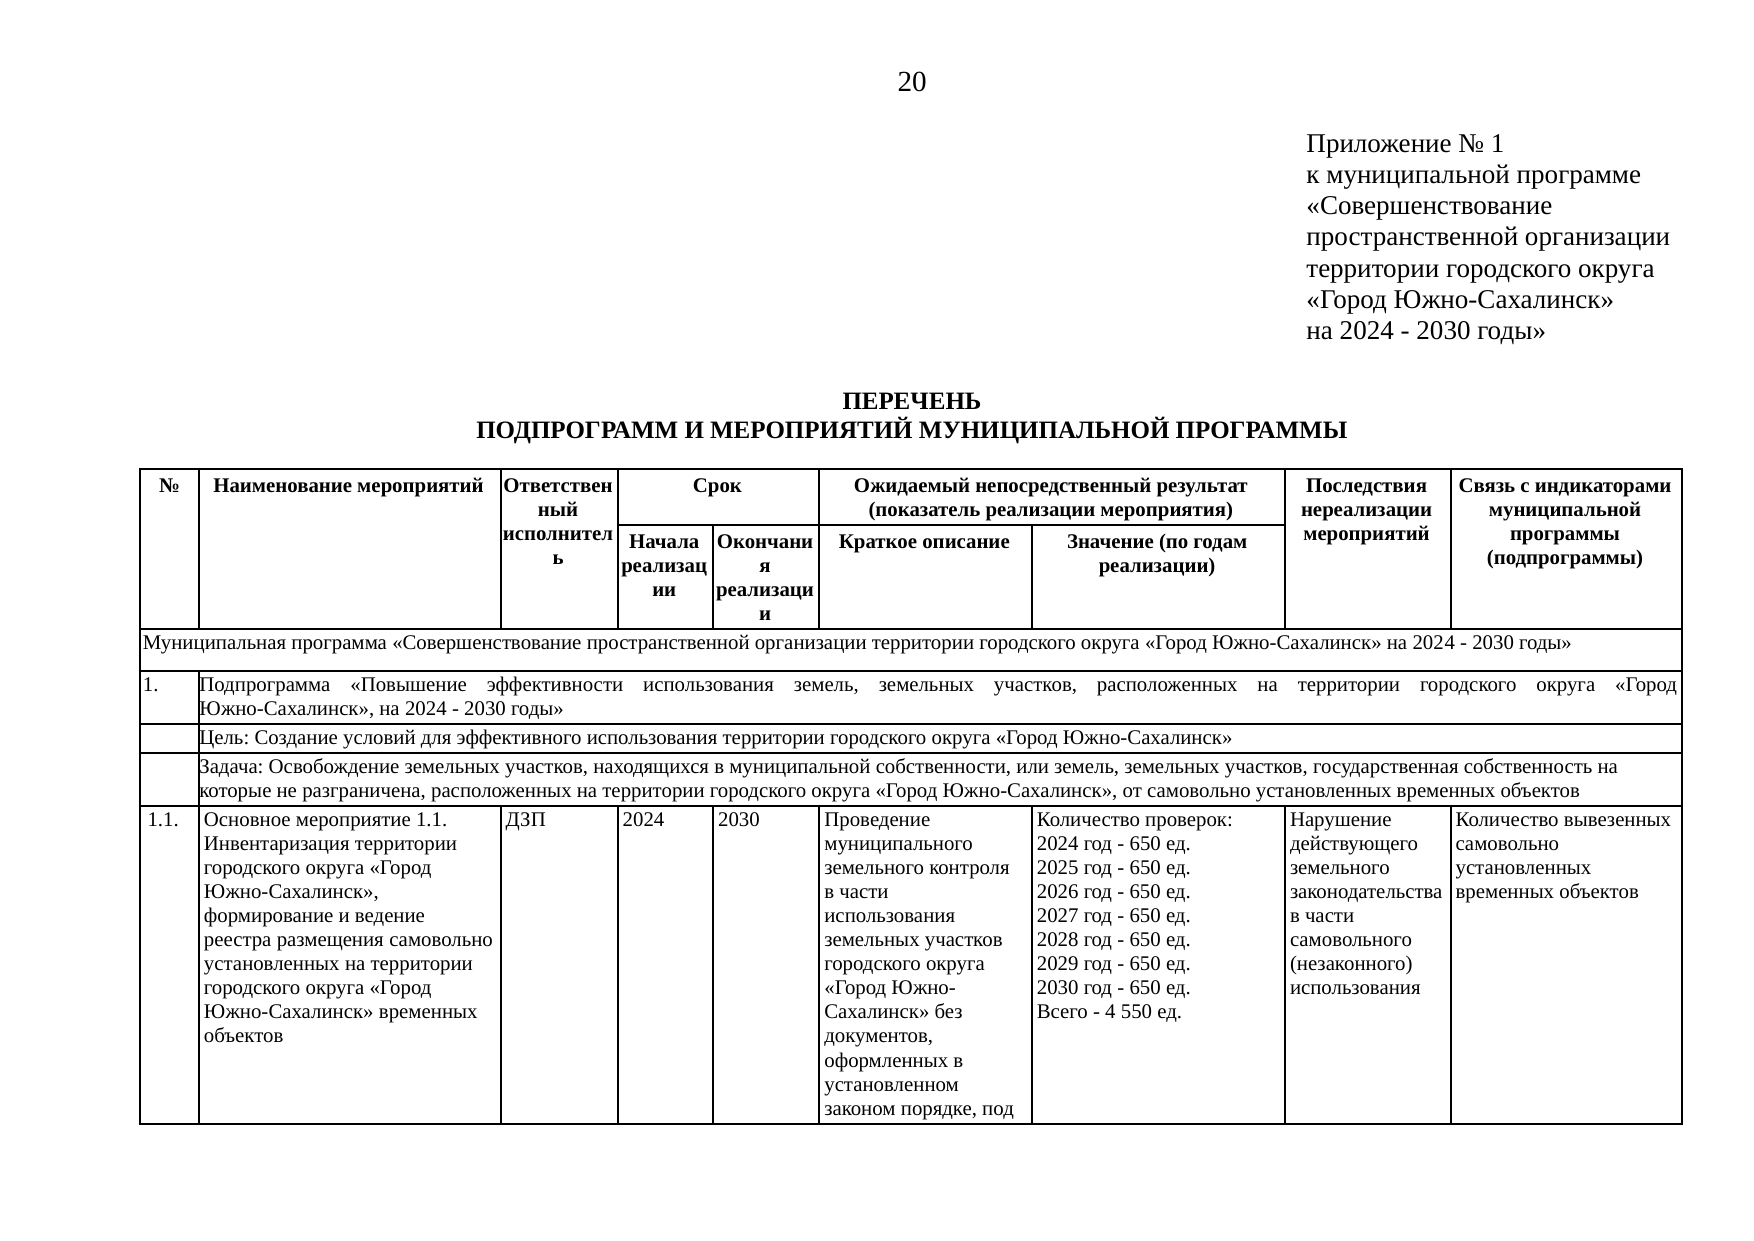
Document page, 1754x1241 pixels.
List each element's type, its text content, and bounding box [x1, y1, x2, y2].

table_cell [141, 754, 198, 805]
table_cell ДЗП [502, 807, 617, 1123]
table_cell Муниципальная программа «Совершенствование пространственной организации территории городского округа «Город Южно-Сахалинск» на 2024 - 2030 годы» [141, 630, 1681, 669]
table_cell 1. [141, 672, 198, 723]
table_cell Подпрограмма «Повышение эффективности использования земель, земельных участков, расположенных на территории городского округа «Город Южно-Сахалинск», на 2024 - 2030 годы» [200, 672, 1681, 723]
table_cell [141, 725, 198, 752]
table_cell Значение (по годам реализации) [1033, 526, 1284, 628]
table_cell Окончания реализации [714, 526, 818, 628]
table_cell Цель: Создание условий для эффективного использования территории городского округа «Город Южно-Сахалинск» [200, 725, 1681, 752]
text ПОДПРОГРАММ И МЕРОПРИЯТИЙ МУНИЦИПАЛЬНОЙ ПРОГРАММЫ [142, 415, 1681, 444]
table_header Приложение № 1 к муниципальной программе «Совершенствование пространственной организации территории городского округа «Город Южно-Сахалинск» на 2024 - 2030 годы» [1306, 127, 1681, 345]
table_cell 2024 [619, 807, 712, 1123]
table_header Ответственный исполнитель [502, 470, 617, 628]
table_cell Задача: Освобождение земельных участков, находящихся в муниципальной собственности, или земель, земельных участков, государственная собственность на которые не разграничена, расположенных на территории городского округа «Город Южно-Сахалинск», от самовольно установленных временных объектов [200, 754, 1681, 805]
table_cell Нарушение действующего земельного законодательства в части самовольного (незаконного) использования [1286, 807, 1450, 1123]
text ПЕРЕЧЕНЬ [142, 386, 1681, 415]
table_cell 2030 [714, 807, 818, 1123]
table_cell 1.1. [141, 807, 198, 1123]
table_header № [141, 470, 198, 628]
table_cell Краткое описание [820, 526, 1031, 628]
table_cell Количество проверок: 2024 год - 650 ед. 2025 год - 650 ед. 2026 год - 650 ед. 2027 год - 650 ед. 2028 год - 650 ед. 2029 год - 650 ед. 2030 год - 650 ед. Всего - 4 550 ед. [1033, 807, 1284, 1123]
table_cell Основное мероприятие 1.1. Инвентаризация территории городского округа «Город Южно-Сахалинск», формирование и ведение реестра размещения самовольно установленных на территории городского округа «Город Южно-Сахалинск» временных объектов [200, 807, 500, 1123]
table_cell Проведение муниципального земельного контроля в части использования земельных участков городского округа «Город Южно-Сахалинск» без документов, оформленных в установленном законом порядке, под [820, 807, 1031, 1123]
table_cell Начала реализации [619, 526, 712, 628]
table_header Срок [619, 470, 818, 524]
table_header Связь с индикаторами муниципальной программы (подпрограммы) [1452, 470, 1681, 628]
table_cell Количество вывезенных самовольно установленных временных объектов [1452, 807, 1681, 1123]
table_header [142, 127, 1306, 345]
table_header Ожидаемый непосредственный результат (показатель реализации мероприятия) [820, 470, 1284, 524]
table_header Последствия нереализации мероприятий [1286, 470, 1450, 628]
table_header Наименование мероприятий [200, 470, 500, 628]
